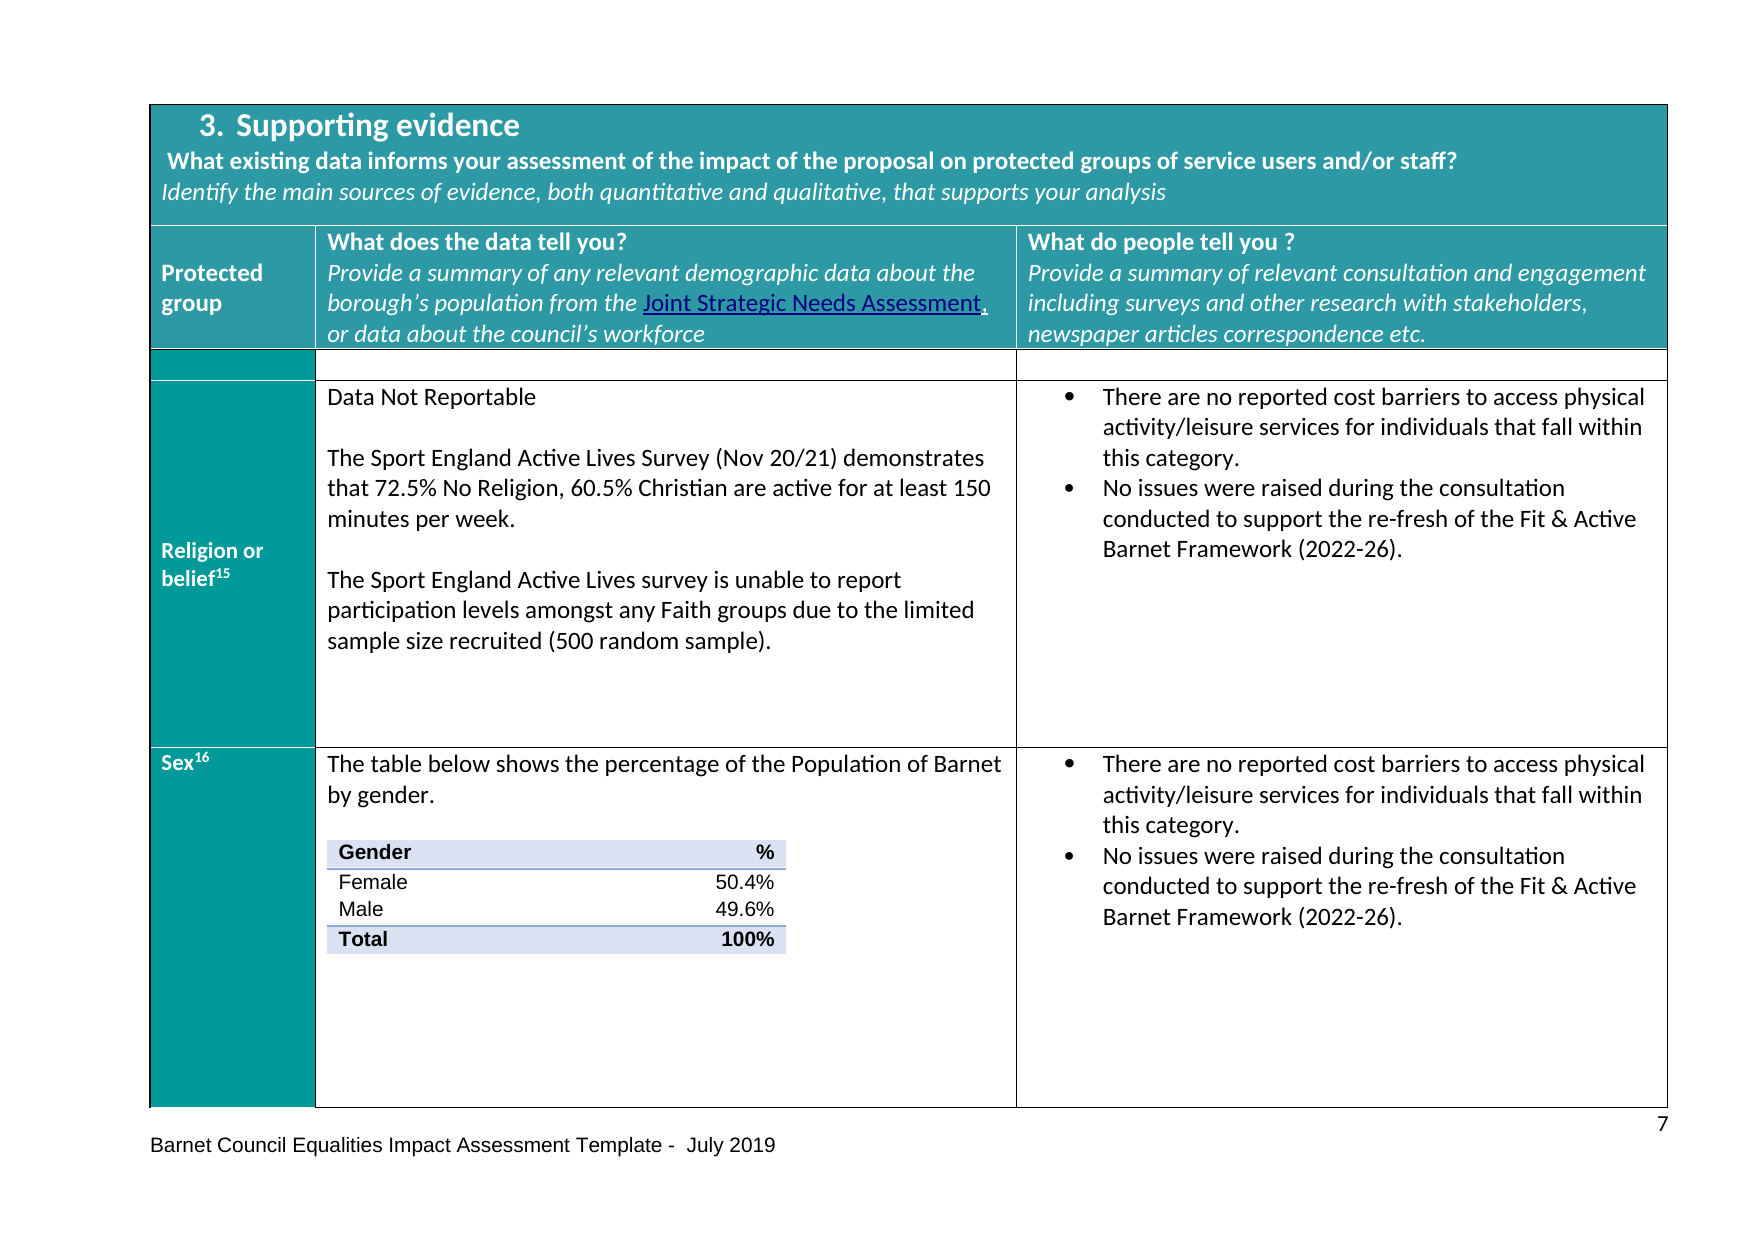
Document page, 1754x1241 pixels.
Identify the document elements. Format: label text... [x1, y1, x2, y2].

table_cell Total [327, 927, 606, 954]
table_header Gender [327, 840, 606, 867]
table_cell What does the data tell you? Provide a summary of any relevant demographic data about the borough’s population from the Joint Strategic Needs Assessment, or data about the council’s workforce [316, 226, 1016, 348]
table_cell Data Not Reportable The Sport England Active Lives Survey (Nov 20/21) demonstrates that 72.5% No Religion, 60.5% Christian are active for at least 150 minutes per week. The Sport England Active Lives survey is unable to report participation levels amongst any Faith groups due to the limited sample size recruited (500 random sample). [316, 381, 1016, 747]
table_cell [316, 350, 1016, 380]
table_header % [606, 840, 786, 867]
table_cell Protected group [151, 226, 315, 348]
table_cell [151, 350, 315, 380]
table_cell Male [327, 897, 606, 924]
table_cell There are no reported cost barriers to access physical activity/leisure services for individuals that fall within this category. No issues were raised during the consultation conducted to support the re-fresh of the Fit & Active Barnet Framework (2022-26). [1017, 381, 1667, 747]
table_cell 100% [606, 927, 786, 954]
table_cell Sex [151, 748, 315, 1107]
table_cell There are no reported cost barriers to access physical activity/leisure services for individuals that fall within this category. No issues were raised during the consultation conducted to support the re-fresh of the Fit & Active Barnet Framework (2022-26). [1017, 748, 1667, 1107]
table_cell Female [327, 870, 606, 897]
table_cell 49.6% [606, 897, 786, 924]
table_cell The table below shows the percentage of the Population of Barnet by gender. [316, 748, 1016, 1107]
table_cell Religion or belief [151, 381, 315, 747]
table_cell [1017, 350, 1667, 380]
table_header Supporting evidence What existing data informs your assessment of the impact of the proposal on protected groups of service users and/or staff? Identify the main sources of evidence, both quantitative and qualitative, that supports your analysis [151, 105, 1667, 225]
table_cell What do people tell you ? Provide a summary of relevant consultation and engagement including surveys and other research with stakeholders, newspaper articles correspondence etc. [1017, 226, 1667, 348]
table_cell 50.4% [606, 870, 786, 897]
